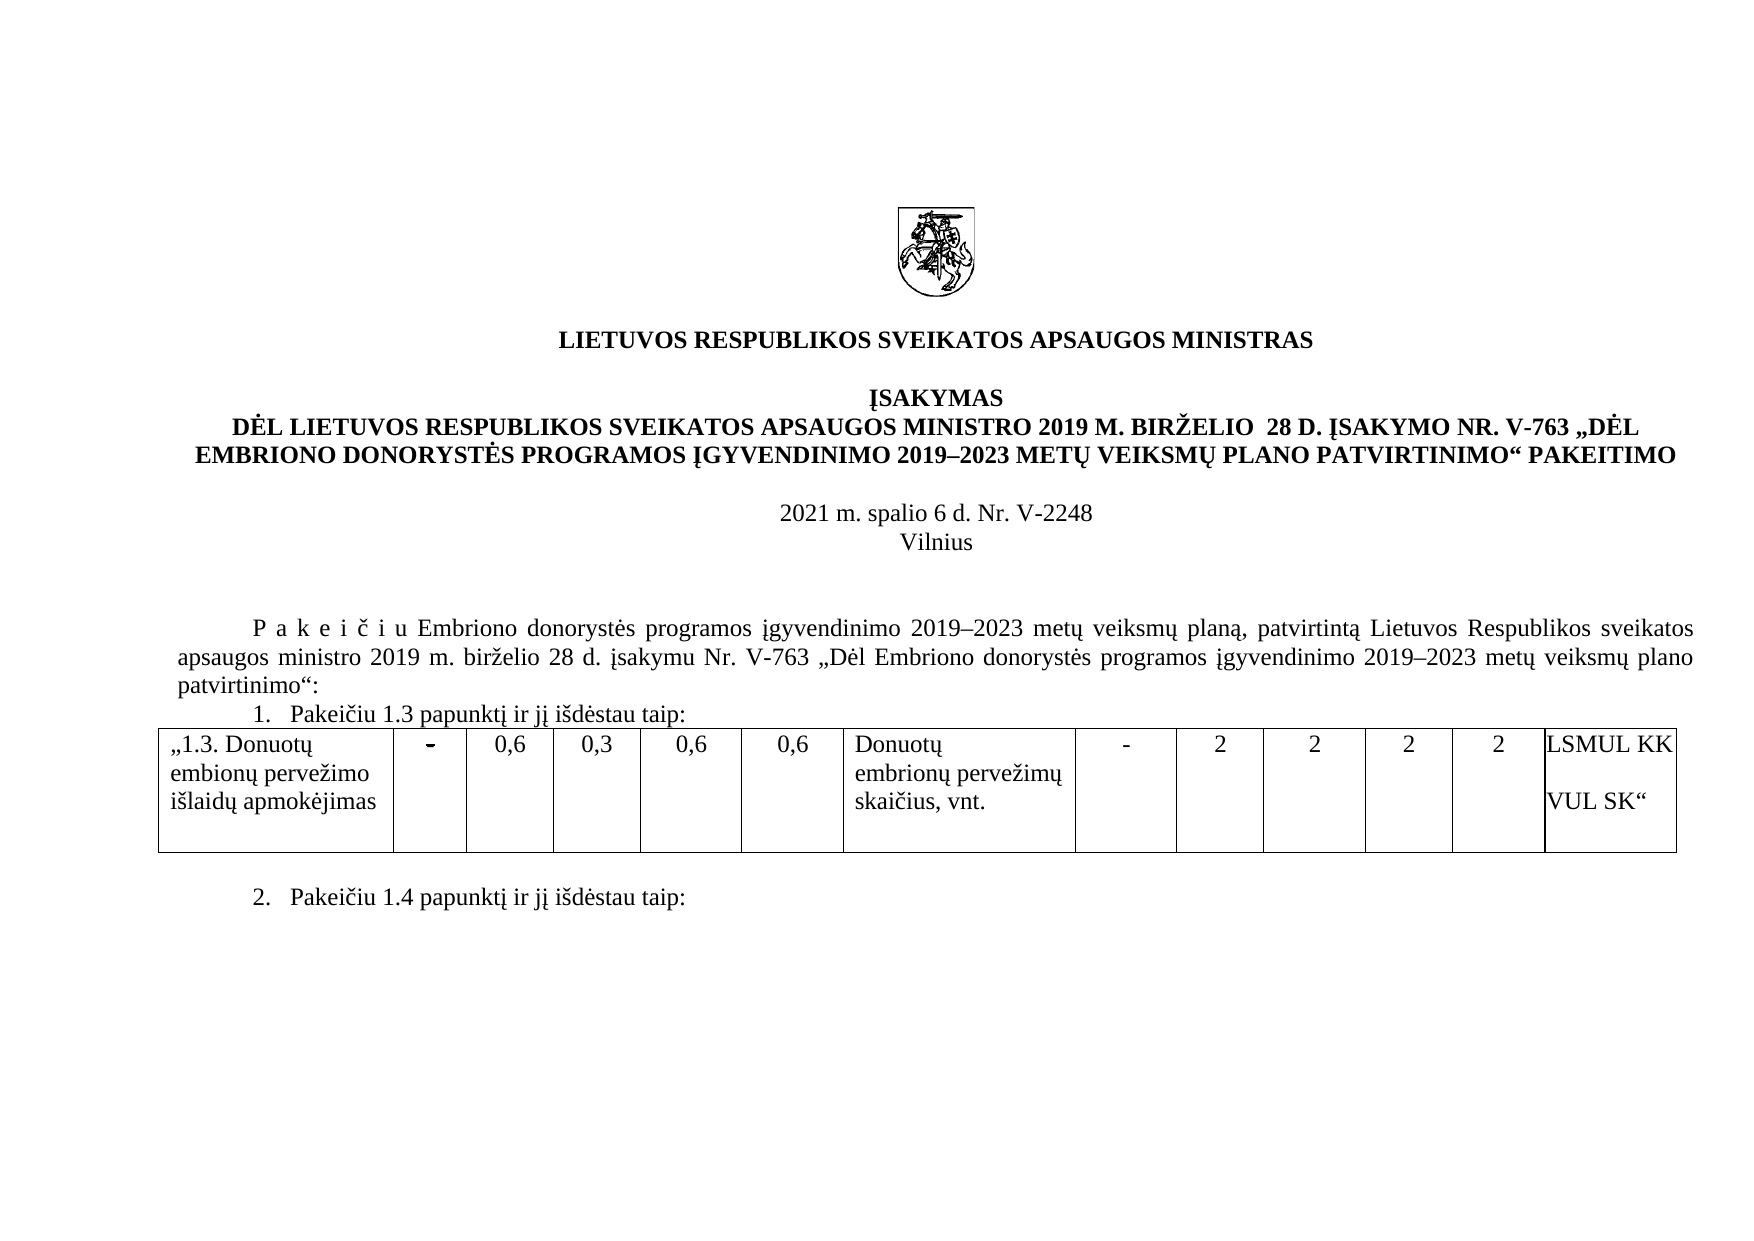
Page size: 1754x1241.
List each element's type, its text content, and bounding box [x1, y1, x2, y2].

text DĖL LIETUVOS RESPUBLIKOS SVEIKATOS APSAUGOS MINISTRO 2019 M. BIRŽELIO 28 D. ĮSAKYMO NR. V-763 „DĖL EMBRIONO DONORYSTĖS PROGRAMOS ĮGYVENDINIMO 2019–2023 METŲ VEIKSMŲ PLANO PATVIRTINIMO“ PAKEITIMO [177, 412, 1695, 469]
table_header Donuotų embrionų pervežimų skaičius, vnt. [844, 729, 1075, 852]
text LIETUVOS RESPUBLIKOS SVEIKATOS APSAUGOS MINISTRAS [177, 325, 1695, 354]
text Vilnius [177, 527, 1695, 555]
text P a k e i č i u Embriono donorystės programos įgyvendinimo 2019–2023 metų veiksmų planą, patvirtintą Lietuvos Respublikos sveikatos apsaugos ministro 2019 m. birželio 28 d. įsakymu Nr. V-763 „Dėl Embriono donorystės programos įgyvendinimo 2019–2023 metų veiksmų plano patvirtinimo“: [177, 613, 1695, 699]
table_header 2 [1177, 729, 1263, 852]
table_header 2 [1453, 729, 1544, 852]
table_header - [1076, 729, 1176, 852]
table_header LSMUL KK VUL SK“ [1546, 729, 1676, 852]
table_header 2 [1366, 729, 1452, 852]
text 2021 m. spalio 6 d. Nr. V-2248 [177, 498, 1695, 527]
text 2. Pakeičiu 1.4 papunktį ir jį išdėstau taip: [252, 882, 1695, 910]
table_header - [394, 729, 466, 852]
table_header 0,6 [641, 729, 741, 852]
table_header 0,6 [742, 729, 843, 852]
text 1. Pakeičiu 1.3 papunktį ir jį išdėstau taip: [252, 699, 1695, 728]
table_header 0,3 [554, 729, 640, 852]
table_header 0,6 [467, 729, 553, 852]
text ĮSAKYMAS [177, 383, 1695, 412]
table_header 2 [1264, 729, 1365, 852]
table_header „1.3. Donuotų embionų pervežimo išlaidų apmokėjimas [159, 729, 393, 852]
